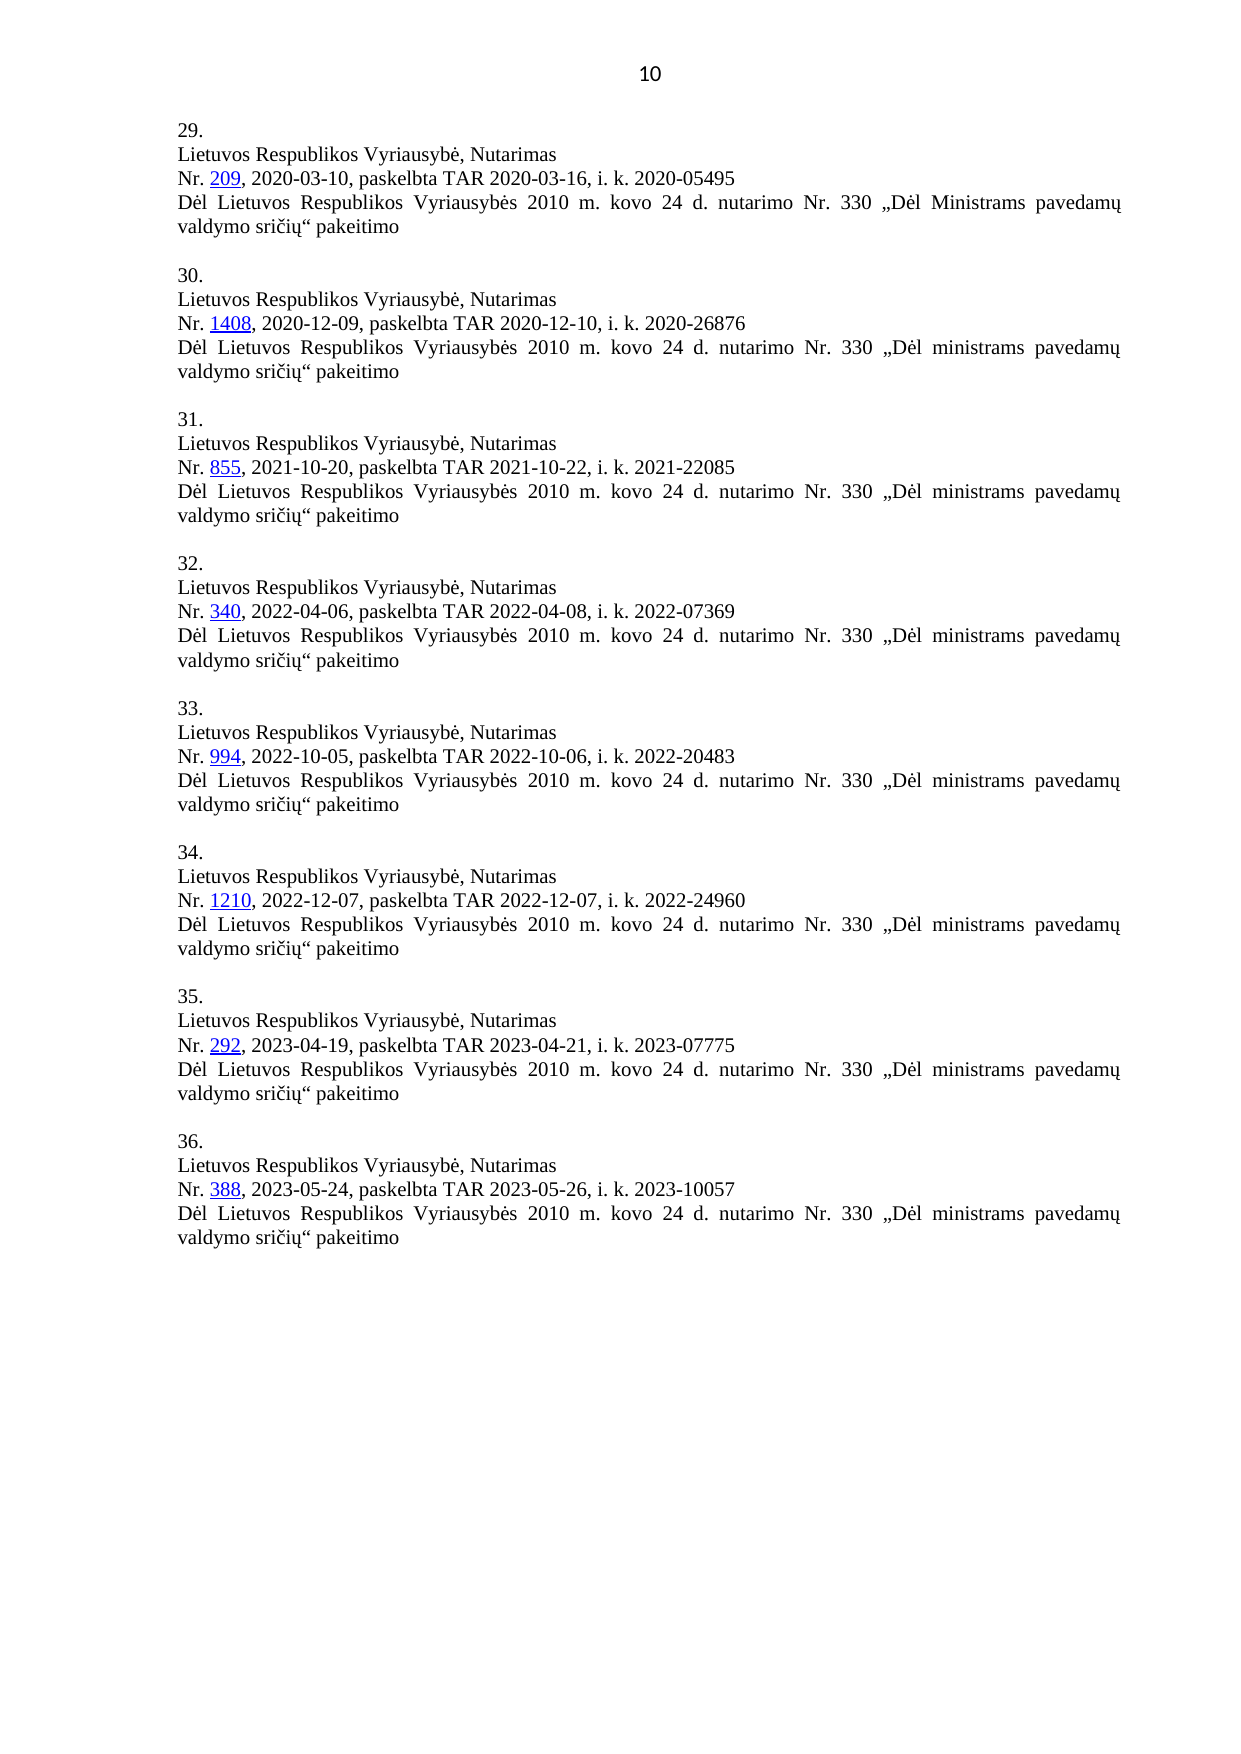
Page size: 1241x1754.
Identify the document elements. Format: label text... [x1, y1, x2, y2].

text Lietuvos Respublikos Vyriausybė, Nutarimas [177, 1008, 1122, 1032]
text Dėl Lietuvos Respublikos Vyriausybės 2010 m. kovo 24 d. nutarimo Nr. 330 „Dėl Ministrams pavedamų valdymo sričių“ pakeitimo [177, 190, 1122, 238]
text 36. [177, 1129, 1122, 1153]
text Lietuvos Respublikos Vyriausybė, Nutarimas [177, 287, 1122, 311]
text 33. [177, 696, 1122, 720]
text Dėl Lietuvos Respublikos Vyriausybės 2010 m. kovo 24 d. nutarimo Nr. 330 „Dėl ministrams pavedamų valdymo sričių“ pakeitimo [177, 479, 1122, 527]
text 31. [177, 407, 1122, 431]
text 29. [177, 118, 1122, 142]
text Dėl Lietuvos Respublikos Vyriausybės 2010 m. kovo 24 d. nutarimo Nr. 330 „Dėl ministrams pavedamų valdymo sričių“ pakeitimo [177, 1201, 1122, 1249]
text Dėl Lietuvos Respublikos Vyriausybės 2010 m. kovo 24 d. nutarimo Nr. 330 „Dėl ministrams pavedamų valdymo sričių“ pakeitimo [177, 768, 1122, 816]
text Nr. 994, 2022-10-05, paskelbta TAR 2022-10-06, i. k. 2022-20483 [177, 744, 1122, 768]
text Nr. 1210, 2022-12-07, paskelbta TAR 2022-12-07, i. k. 2022-24960 [177, 888, 1122, 912]
text Lietuvos Respublikos Vyriausybė, Nutarimas [177, 431, 1122, 455]
text Nr. 1408, 2020-12-09, paskelbta TAR 2020-12-10, i. k. 2020-26876 [177, 311, 1122, 335]
text Dėl Lietuvos Respublikos Vyriausybės 2010 m. kovo 24 d. nutarimo Nr. 330 „Dėl ministrams pavedamų valdymo sričių“ pakeitimo [177, 1057, 1122, 1105]
text Lietuvos Respublikos Vyriausybė, Nutarimas [177, 575, 1122, 599]
text 32. [177, 551, 1122, 575]
text Dėl Lietuvos Respublikos Vyriausybės 2010 m. kovo 24 d. nutarimo Nr. 330 „Dėl ministrams pavedamų valdymo sričių“ pakeitimo [177, 335, 1122, 383]
text Lietuvos Respublikos Vyriausybė, Nutarimas [177, 864, 1122, 888]
text 30. [177, 262, 1122, 287]
text Nr. 388, 2023-05-24, paskelbta TAR 2023-05-26, i. k. 2023-10057 [177, 1177, 1122, 1201]
text 35. [177, 984, 1122, 1008]
text Nr. 209, 2020-03-10, paskelbta TAR 2020-03-16, i. k. 2020-05495 [177, 166, 1122, 190]
text Nr. 292, 2023-04-19, paskelbta TAR 2023-04-21, i. k. 2023-07775 [177, 1032, 1122, 1057]
text Nr. 340, 2022-04-06, paskelbta TAR 2022-04-08, i. k. 2022-07369 [177, 599, 1122, 623]
text Lietuvos Respublikos Vyriausybė, Nutarimas [177, 720, 1122, 744]
text Dėl Lietuvos Respublikos Vyriausybės 2010 m. kovo 24 d. nutarimo Nr. 330 „Dėl ministrams pavedamų valdymo sričių“ pakeitimo [177, 912, 1122, 960]
text Dėl Lietuvos Respublikos Vyriausybės 2010 m. kovo 24 d. nutarimo Nr. 330 „Dėl ministrams pavedamų valdymo sričių“ pakeitimo [177, 623, 1122, 672]
text Nr. 855, 2021-10-20, paskelbta TAR 2021-10-22, i. k. 2021-22085 [177, 455, 1122, 479]
text Lietuvos Respublikos Vyriausybė, Nutarimas [177, 142, 1122, 166]
text 34. [177, 840, 1122, 864]
text Lietuvos Respublikos Vyriausybė, Nutarimas [177, 1153, 1122, 1177]
